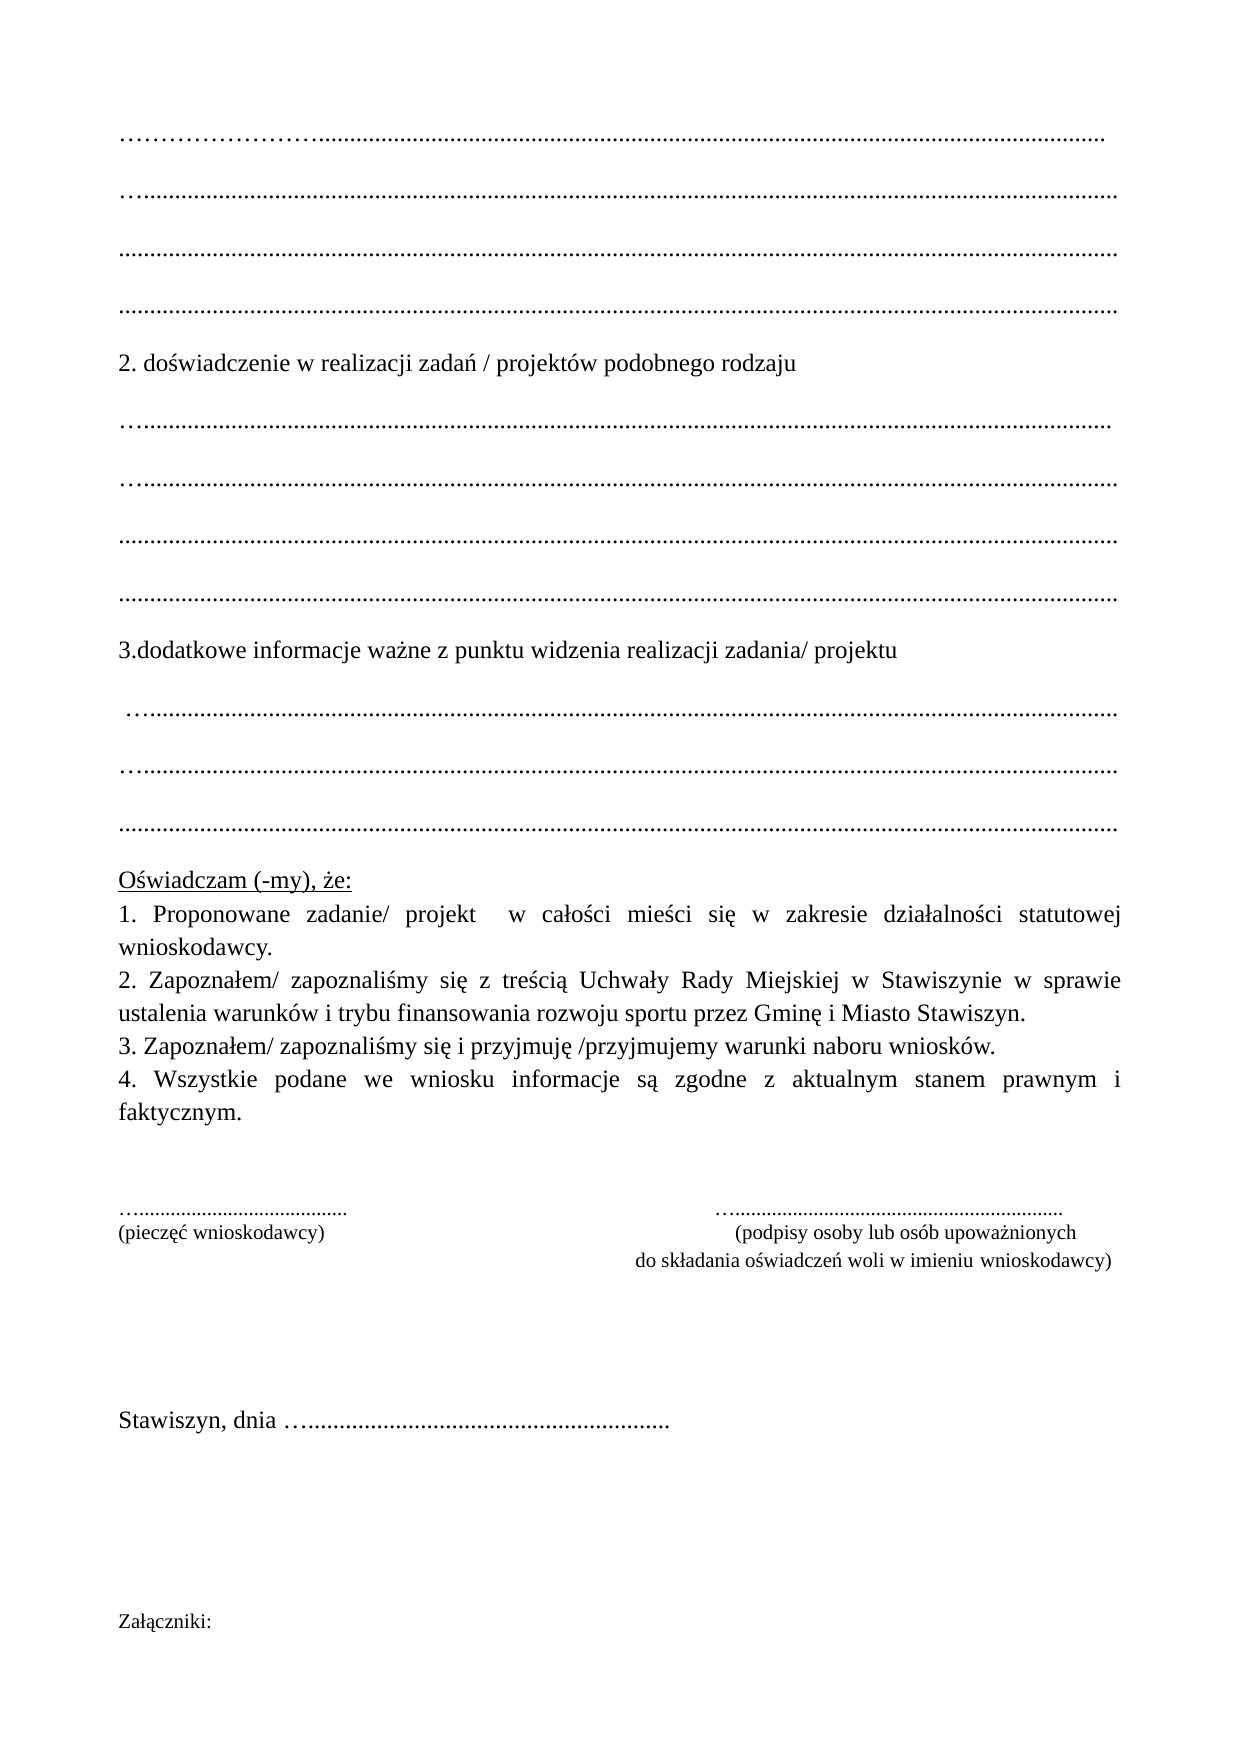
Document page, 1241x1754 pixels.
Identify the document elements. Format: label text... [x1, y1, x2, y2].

text Stawiszyn, dnia ….......................................................... [118, 1405, 1122, 1433]
text …........................................................................................................................................................... [118, 693, 1122, 722]
text …............................................................................................................................................................................................................................................................................................................................ [118, 751, 1122, 837]
text 3. Zapoznałem/ zapoznaliśmy się i przyjmuję /przyjmujemy warunki naboru wniosków. [118, 1031, 1122, 1059]
text …........................................................................................................................................................... [118, 406, 1122, 434]
text 1. Proponowane zadanie/ projekt w całości mieści się w zakresie działalności statutowej wnioskodawcy. [118, 899, 1122, 960]
text do składania oświadczeń woli w imieniu wnioskodawcy) [635, 1244, 1122, 1273]
text Oświadczam (-my), że: [118, 866, 1122, 894]
text …............................................................................................................................................................................................................................................................................................................................................................................................................................................................................................ [118, 176, 1122, 319]
text 2. doświadczenie w realizacji zadań / projektów podobnego rodzaju [118, 348, 1122, 377]
text (pieczęć wnioskodawcy) (podpisy osoby lub osób upoważnionych [118, 1220, 1122, 1244]
text …............................................................................................................................................................................................................................................................................................................................................................................................................................................................................................ [118, 463, 1122, 607]
text 4. Wszystkie podane we wniosku informacje są zgodne z aktualnym stanem prawnym i faktycznym. [118, 1064, 1122, 1126]
text 3.dodatkowe informacje ważne z punktu widzenia realizacji zadania/ projektu [118, 636, 1122, 664]
text …………………….............................................................................................................................. [118, 118, 1122, 147]
text 2. Zapoznałem/ zapoznaliśmy się z treścią Uchwały Rady Miejskiej w Stawiszynie w sprawie ustalenia warunków i trybu finansowania rozwoju sportu przez Gminę i Miasto Stawiszyn. [118, 965, 1122, 1026]
text Załączniki: [118, 1609, 1122, 1633]
text …........................................ …............................................................... [118, 1196, 1122, 1220]
